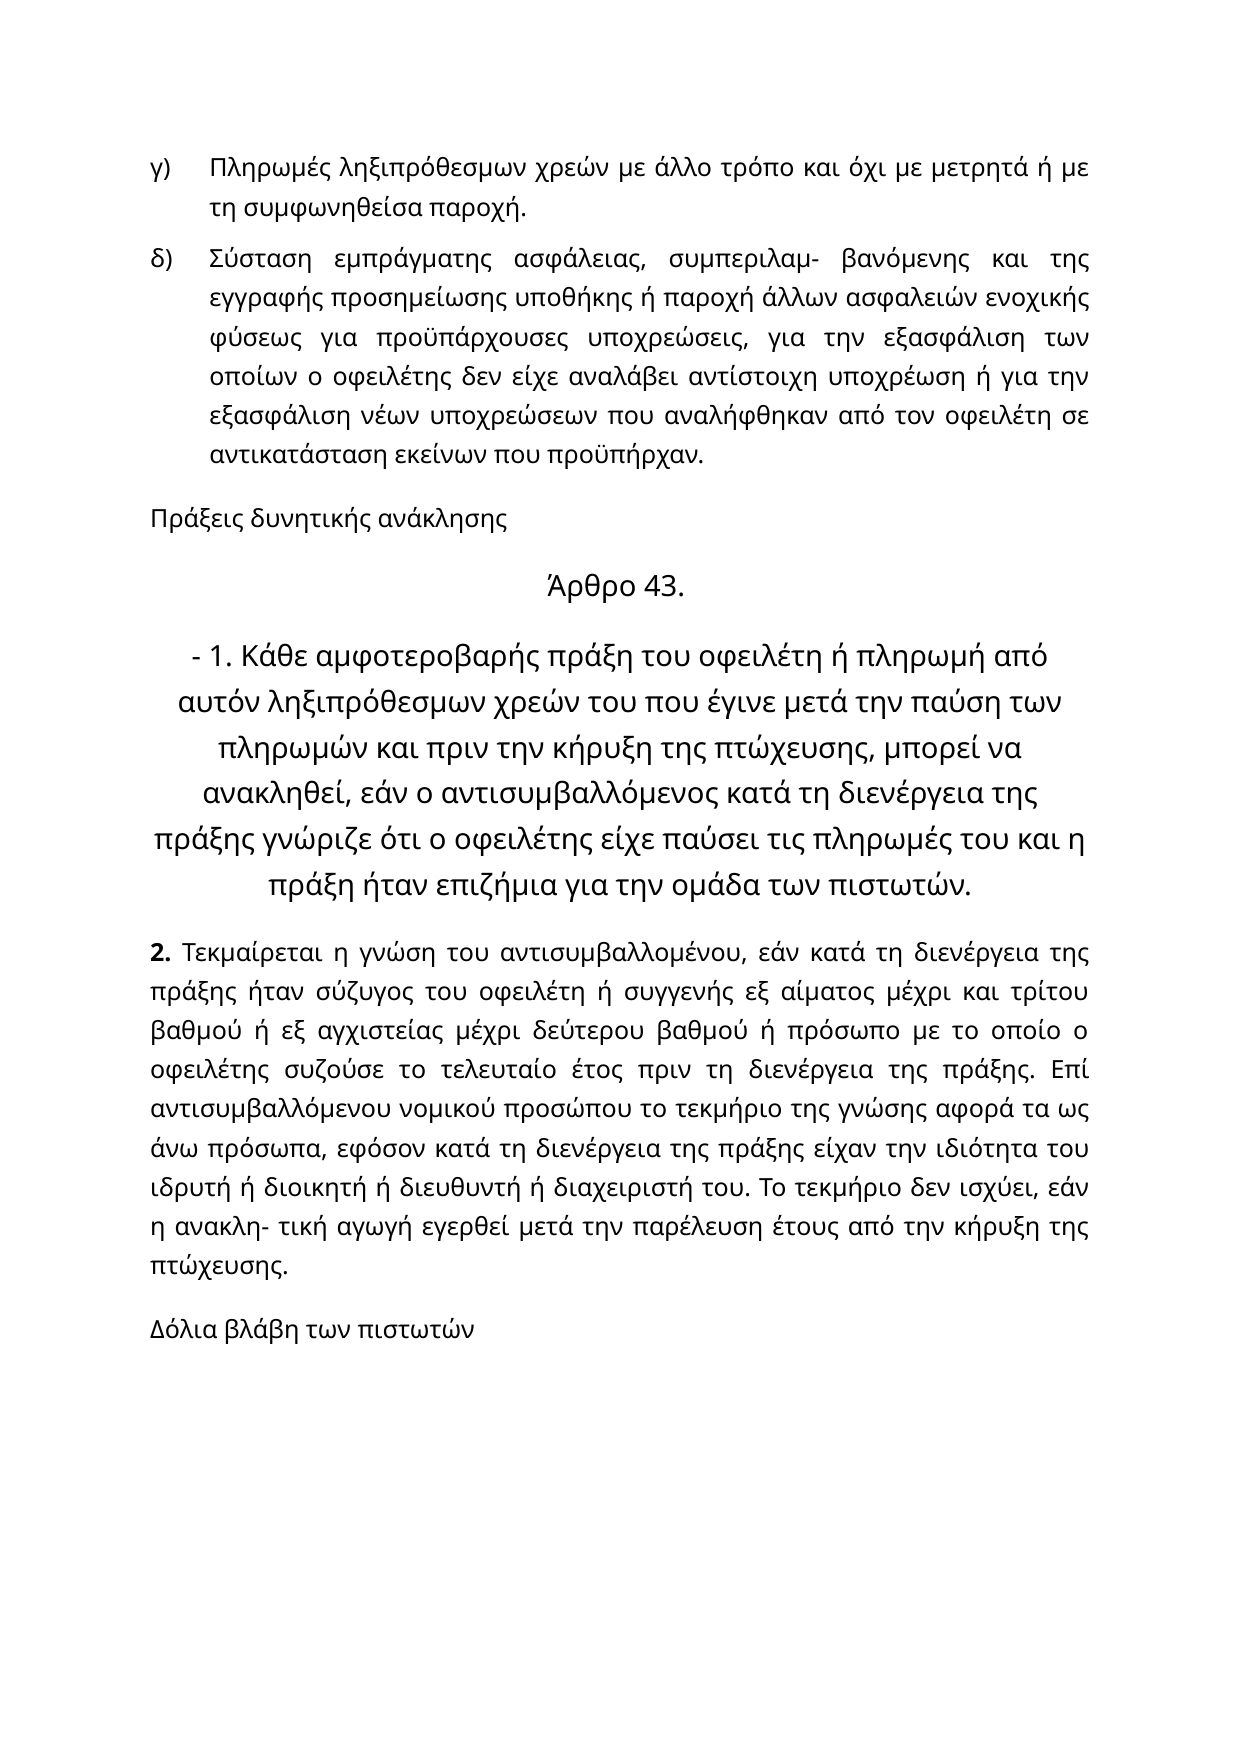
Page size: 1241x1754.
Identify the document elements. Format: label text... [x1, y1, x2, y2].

text Δόλια βλάβη των πιστωτών [150, 1312, 1090, 1346]
list γ) Πληρωμές ληξιπρόθεσμων χρεών με άλλο τρόπο και όχι με μετρητά ή με τη συμφωνηθείσα παροχή. [150, 150, 1090, 223]
subtitle Άρθρο 43. [150, 565, 1090, 605]
subtitle - 1. Κάθε αμφοτεροβαρής πράξη του οφειλέτη ή πληρωμή από αυτόν ληξιπρόθεσμων χρεών του που έγινε μετά την παύση των πληρωμών και πριν την κήρυξη της πτώχευσης, μπορεί να ανακληθεί, εάν ο αντισυμβαλλόμενος κατά τη διενέργεια της πράξης γνώριζε ότι ο οφειλέτης είχε παύσει τις πληρωμές του και η πράξη ήταν επιζήμια για την ομάδα των πιστωτών. [150, 636, 1090, 903]
text 2. Τεκμαίρεται η γνώση του αντισυμβαλλομένου, εάν κατά τη διενέργεια της πράξης ήταν σύζυγος του οφειλέτη ή συγγενής εξ αίματος μέχρι και τρίτου βαθμού ή εξ αγχιστείας μέχρι δεύτερου βαθμού ή πρόσωπο με το οποίο ο οφειλέτης συζούσε το τελευταίο έτος πριν τη διενέργεια της πράξης. Επί αντισυμβαλλόμενου νομικού προσώπου το τεκμήριο της γνώσης αφορά τα ως άνω πρόσωπα, εφόσον κατά τη διενέργεια της πράξης είχαν την ιδιότητα του ιδρυτή ή διοικητή ή διευθυντή ή διαχειριστή του. Το τεκμήριο δεν ισχύει, εάν η ανακλη- τική αγωγή εγερθεί μετά την παρέλευση έτους από την κήρυξη της πτώχευσης. [150, 934, 1090, 1282]
text Πράξεις δυνητικής ανάκλησης [150, 501, 1090, 535]
list δ) Σύσταση εμπράγματης ασφάλειας, συμπεριλαμ- βανόμενης και της εγγραφής προσημείωσης υποθήκης ή παροχή άλλων ασφαλειών ενοχικής φύσεως για προϋπάρχουσες υποχρεώσεις, για την εξασφάλιση των οποίων ο οφειλέτης δεν είχε αναλάβει αντίστοιχη υποχρέωση ή για την εξασφάλιση νέων υποχρεώσεων που αναλήφθηκαν από τον οφειλέτη σε αντικατάσταση εκείνων που προϋπήρχαν. [150, 241, 1090, 471]
